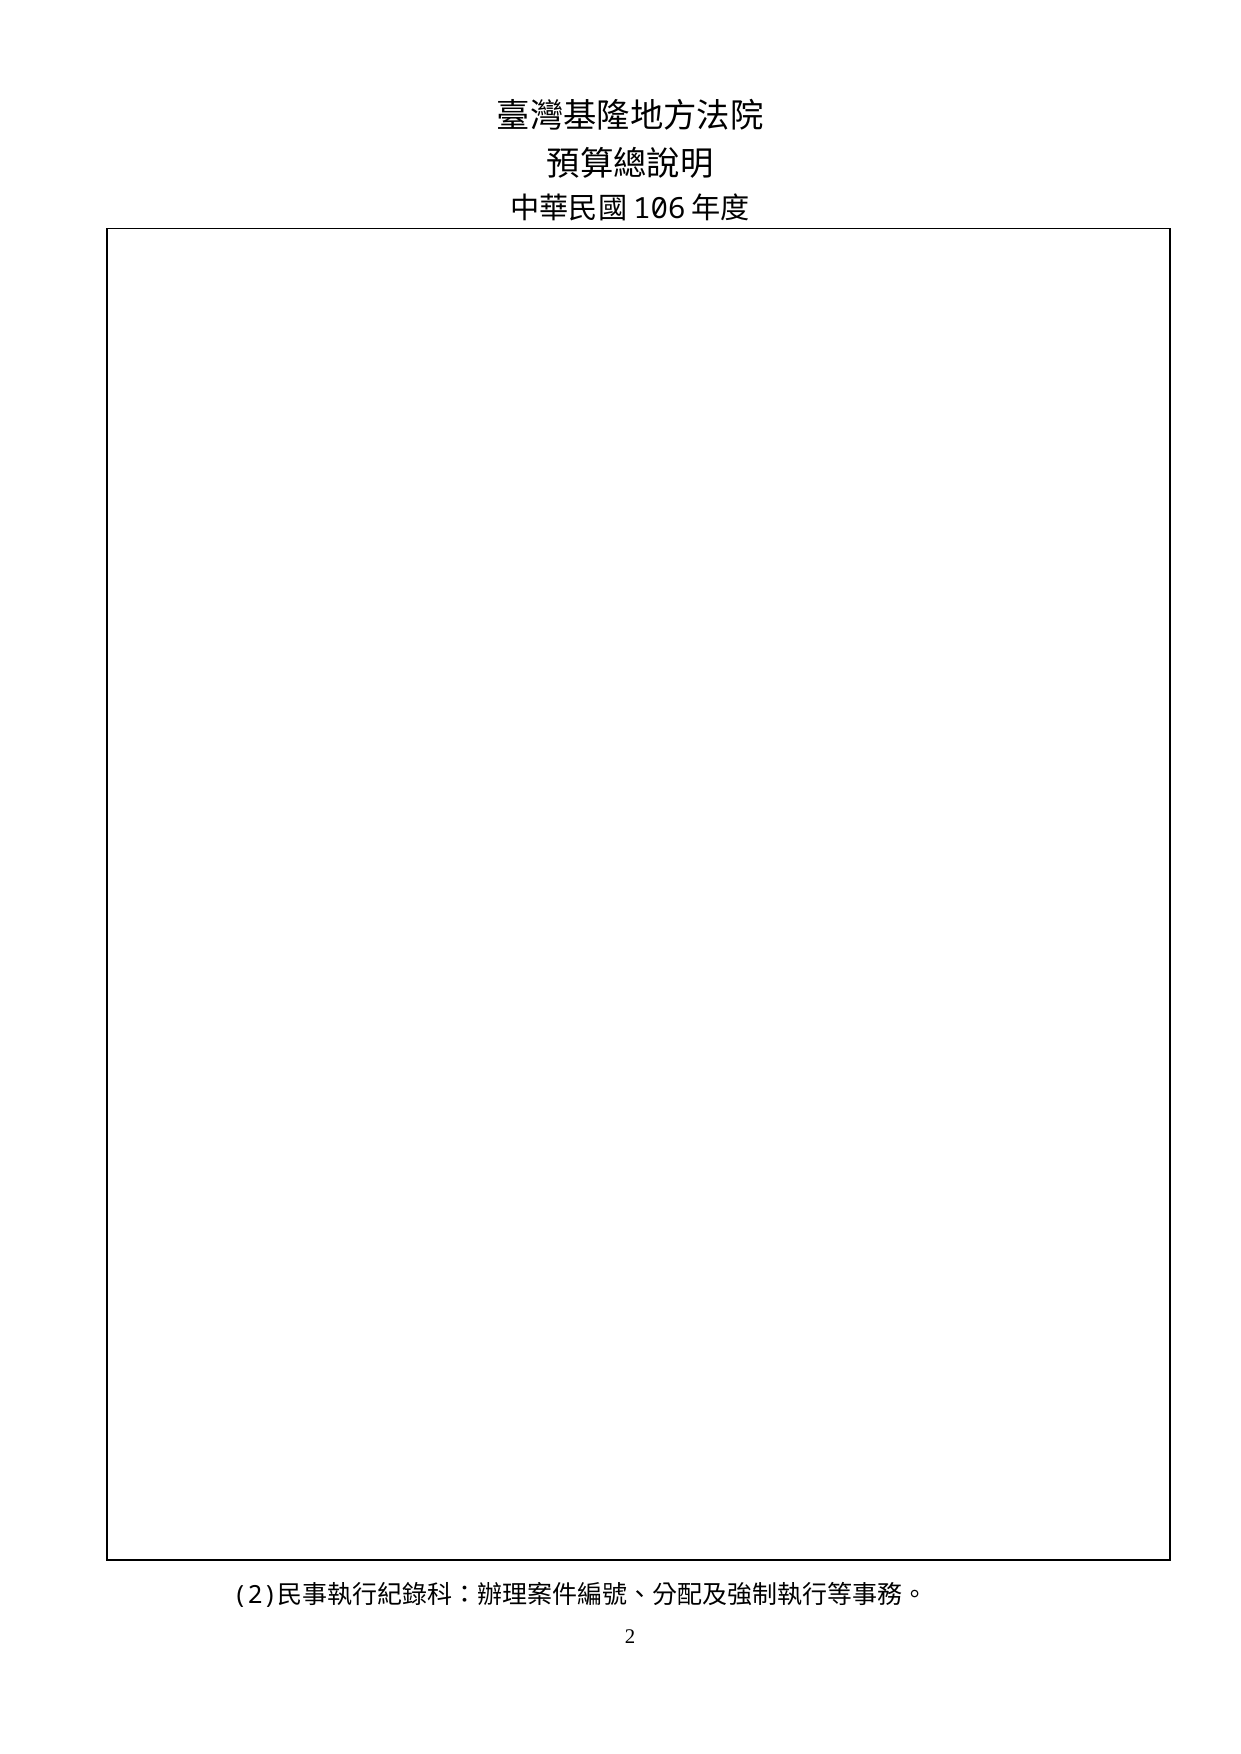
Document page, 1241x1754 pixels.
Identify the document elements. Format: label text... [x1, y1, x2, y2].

text (2)民事執行紀錄科：辦理案件編號、分配及強制執行等事務。 [232, 1561, 1140, 1613]
